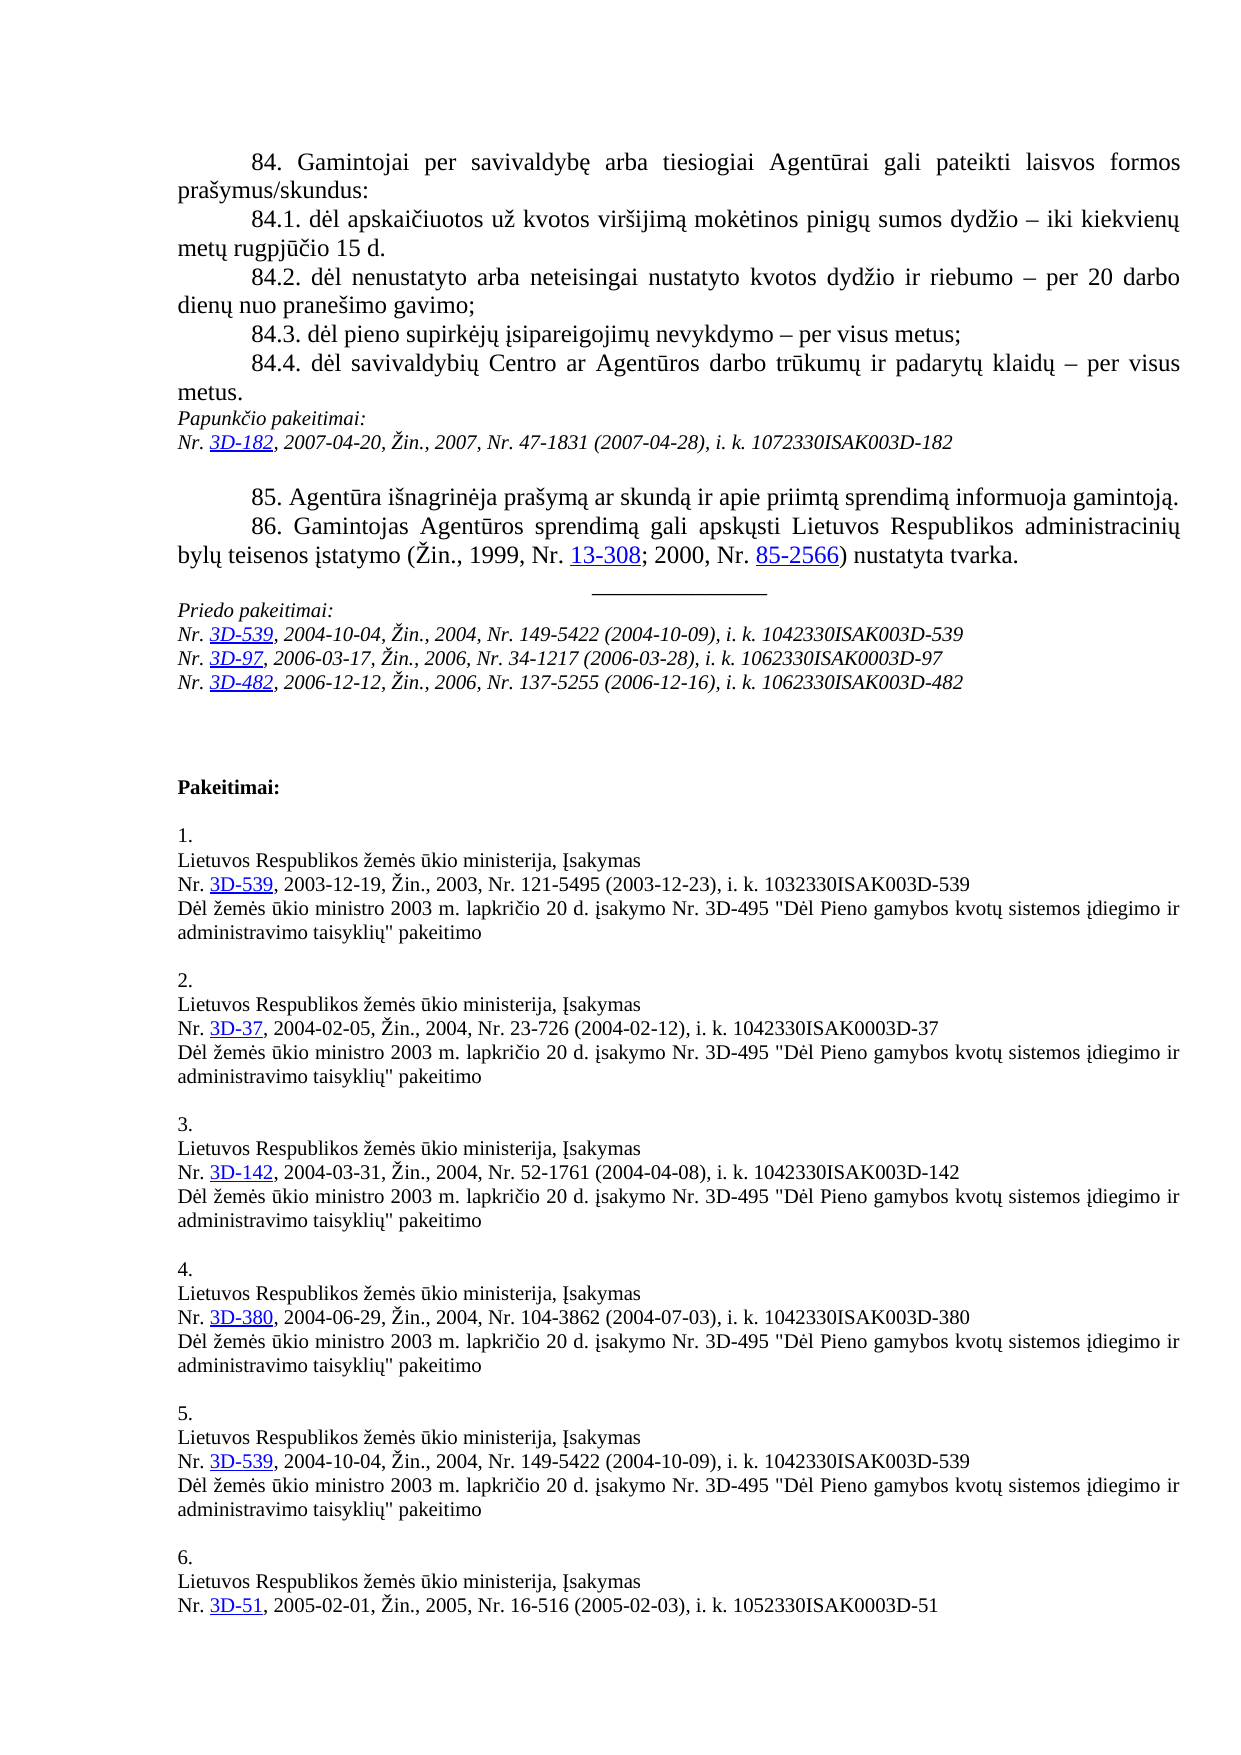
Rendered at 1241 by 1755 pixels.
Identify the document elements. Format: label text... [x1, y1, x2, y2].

text 85. Agentūra išnagrinėja prašymą ar skundą ir apie priimtą sprendimą informuoja gamintoją. [177, 482, 1181, 511]
text 84.1. dėl apskaičiuotos už kvotos viršijimą mokėtinos pinigų sumos dydžio – iki kiekvienų metų rugpjūčio 15 d. [177, 204, 1181, 262]
text 5. [177, 1401, 1181, 1425]
text Lietuvos Respublikos žemės ūkio ministerija, Įsakymas [177, 1425, 1181, 1449]
text Nr. 3D-97, 2006-03-17, Žin., 2006, Nr. 34-1217 (2006-03-28), i. k. 1062330ISAK0003D-97 [177, 646, 1181, 670]
text 86. Gamintojas Agentūros sprendimą gali apskųsti Lietuvos Respublikos administracinių bylų teisenos įstatymo (Žin., 1999, Nr. 13-308; 2000, Nr. 85-2566) nustatyta tvarka. [177, 511, 1181, 569]
text Papunkčio pakeitimai: [177, 406, 1181, 430]
text Lietuvos Respublikos žemės ūkio ministerija, Įsakymas [177, 1136, 1181, 1160]
text Nr. 3D-539, 2004-10-04, Žin., 2004, Nr. 149-5422 (2004-10-09), i. k. 1042330ISAK003D-539 [177, 1449, 1181, 1473]
text Dėl žemės ūkio ministro 2003 m. lapkričio 20 d. įsakymo Nr. 3D-495 "Dėl Pieno gamybos kvotų sistemos įdiegimo ir administravimo taisyklių" pakeitimo [177, 1040, 1181, 1088]
text Nr. 3D-142, 2004-03-31, Žin., 2004, Nr. 52-1761 (2004-04-08), i. k. 1042330ISAK003D-142 [177, 1160, 1181, 1184]
text Lietuvos Respublikos žemės ūkio ministerija, Įsakymas [177, 847, 1181, 872]
text Dėl žemės ūkio ministro 2003 m. lapkričio 20 d. įsakymo Nr. 3D-495 "Dėl Pieno gamybos kvotų sistemos įdiegimo ir administravimo taisyklių" pakeitimo [177, 1329, 1181, 1377]
text Priedo pakeitimai: [177, 597, 1181, 622]
text Pakeitimai: [177, 775, 1181, 799]
text Lietuvos Respublikos žemės ūkio ministerija, Įsakymas [177, 1281, 1181, 1305]
text 6. [177, 1545, 1181, 1569]
text Dėl žemės ūkio ministro 2003 m. lapkričio 20 d. įsakymo Nr. 3D-495 "Dėl Pieno gamybos kvotų sistemos įdiegimo ir administravimo taisyklių" pakeitimo [177, 1473, 1181, 1521]
text ______________ [177, 569, 1181, 597]
text 1. [177, 823, 1181, 847]
text Nr. 3D-51, 2005-02-01, Žin., 2005, Nr. 16-516 (2005-02-03), i. k. 1052330ISAK0003D-51 [177, 1593, 1181, 1617]
text Dėl žemės ūkio ministro 2003 m. lapkričio 20 d. įsakymo Nr. 3D-495 "Dėl Pieno gamybos kvotų sistemos įdiegimo ir administravimo taisyklių" pakeitimo [177, 1184, 1181, 1232]
text Nr. 3D-37, 2004-02-05, Žin., 2004, Nr. 23-726 (2004-02-12), i. k. 1042330ISAK0003D-37 [177, 1016, 1181, 1040]
text 3. [177, 1112, 1181, 1136]
text Nr. 3D-539, 2004-10-04, Žin., 2004, Nr. 149-5422 (2004-10-09), i. k. 1042330ISAK003D-539 [177, 622, 1181, 646]
text 4. [177, 1257, 1181, 1281]
text 84.2. dėl nenustatyto arba neteisingai nustatyto kvotos dydžio ir riebumo – per 20 darbo dienų nuo pranešimo gavimo; [177, 262, 1181, 319]
text Lietuvos Respublikos žemės ūkio ministerija, Įsakymas [177, 1569, 1181, 1593]
text 2. [177, 968, 1181, 992]
text Nr. 3D-539, 2003-12-19, Žin., 2003, Nr. 121-5495 (2003-12-23), i. k. 1032330ISAK003D-539 [177, 872, 1181, 896]
text Lietuvos Respublikos žemės ūkio ministerija, Įsakymas [177, 992, 1181, 1016]
text Nr. 3D-380, 2004-06-29, Žin., 2004, Nr. 104-3862 (2004-07-03), i. k. 1042330ISAK003D-380 [177, 1305, 1181, 1329]
text Nr. 3D-482, 2006-12-12, Žin., 2006, Nr. 137-5255 (2006-12-16), i. k. 1062330ISAK003D-482 [177, 670, 1181, 694]
text 84.3. dėl pieno supirkėjų įsipareigojimų nevykdymo – per visus metus; [177, 319, 1181, 348]
text 84. Gamintojai per savivaldybę arba tiesiogiai Agentūrai gali pateikti laisvos formos prašymus/skundus: [177, 147, 1181, 204]
text 84.4. dėl savivaldybių Centro ar Agentūros darbo trūkumų ir padarytų klaidų – per visus metus. [177, 348, 1181, 406]
text Dėl žemės ūkio ministro 2003 m. lapkričio 20 d. įsakymo Nr. 3D-495 "Dėl Pieno gamybos kvotų sistemos įdiegimo ir administravimo taisyklių" pakeitimo [177, 896, 1181, 944]
text Nr. 3D-182, 2007-04-20, Žin., 2007, Nr. 47-1831 (2007-04-28), i. k. 1072330ISAK003D-182 [177, 430, 1181, 454]
